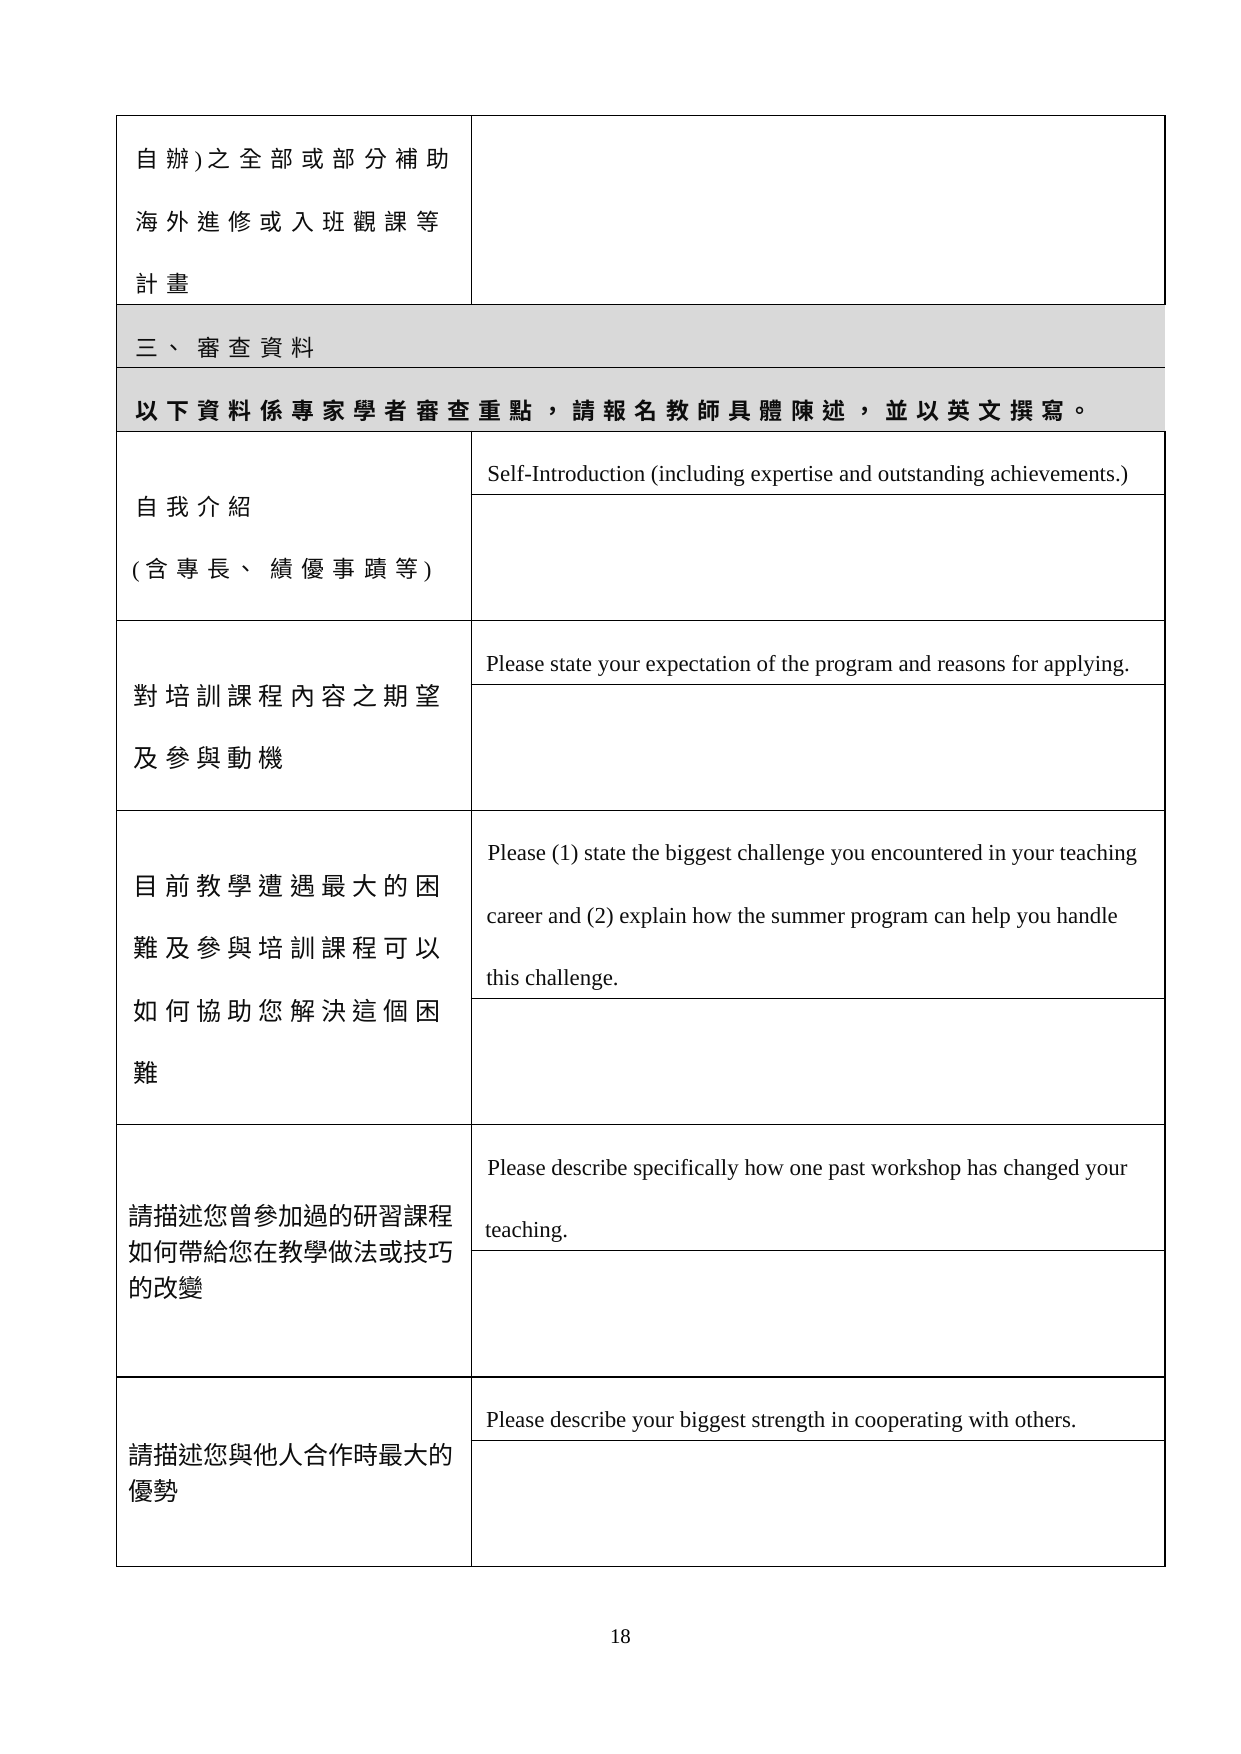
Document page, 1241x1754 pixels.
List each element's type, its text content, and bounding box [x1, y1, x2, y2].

table_cell Please describe specifically how one past workshop has changed your teaching. [472, 1125, 1164, 1250]
table_cell Please describe your biggest strength in cooperating with others. [472, 1378, 1164, 1440]
table_cell Please (1) state the biggest challenge you encountered in your teaching career and (2) explain how the summer program can help you handle this challenge. [472, 811, 1164, 998]
table_cell 以下資料係專家學者審查重點，請報名教師具體陳述，並以英文撰寫。 [117, 368, 1165, 431]
table_cell 目前教學遭遇最大的困難及參與培訓課程可以如何協助您解決這個困難 [117, 811, 471, 1124]
table_cell [472, 685, 1164, 810]
table_cell 對培訓課程內容之期望及參與動機 [117, 621, 471, 810]
table_cell 三、審查資料 [117, 305, 1165, 367]
table_cell 請描述您曾參加過的研習課程如何帶給您在教學做法或技巧的改變 [117, 1125, 471, 1376]
table_cell [472, 1251, 1164, 1376]
table_cell [472, 495, 1164, 620]
table_cell [472, 999, 1164, 1124]
table_cell Self-Introduction (including expertise and outstanding achievements.) [472, 432, 1164, 494]
table_cell Please state your expectation of the program and reasons for applying. [472, 621, 1164, 684]
table_cell 自我介紹 (含專長、績優事蹟等) [117, 432, 471, 620]
table_cell 自辦)之全部或部分補助海外進修或入班觀課等計畫 [117, 116, 471, 303]
table_cell [472, 1441, 1164, 1566]
table_cell 請描述您與他人合作時最大的優勢 [117, 1378, 471, 1566]
table_cell [472, 116, 1164, 303]
